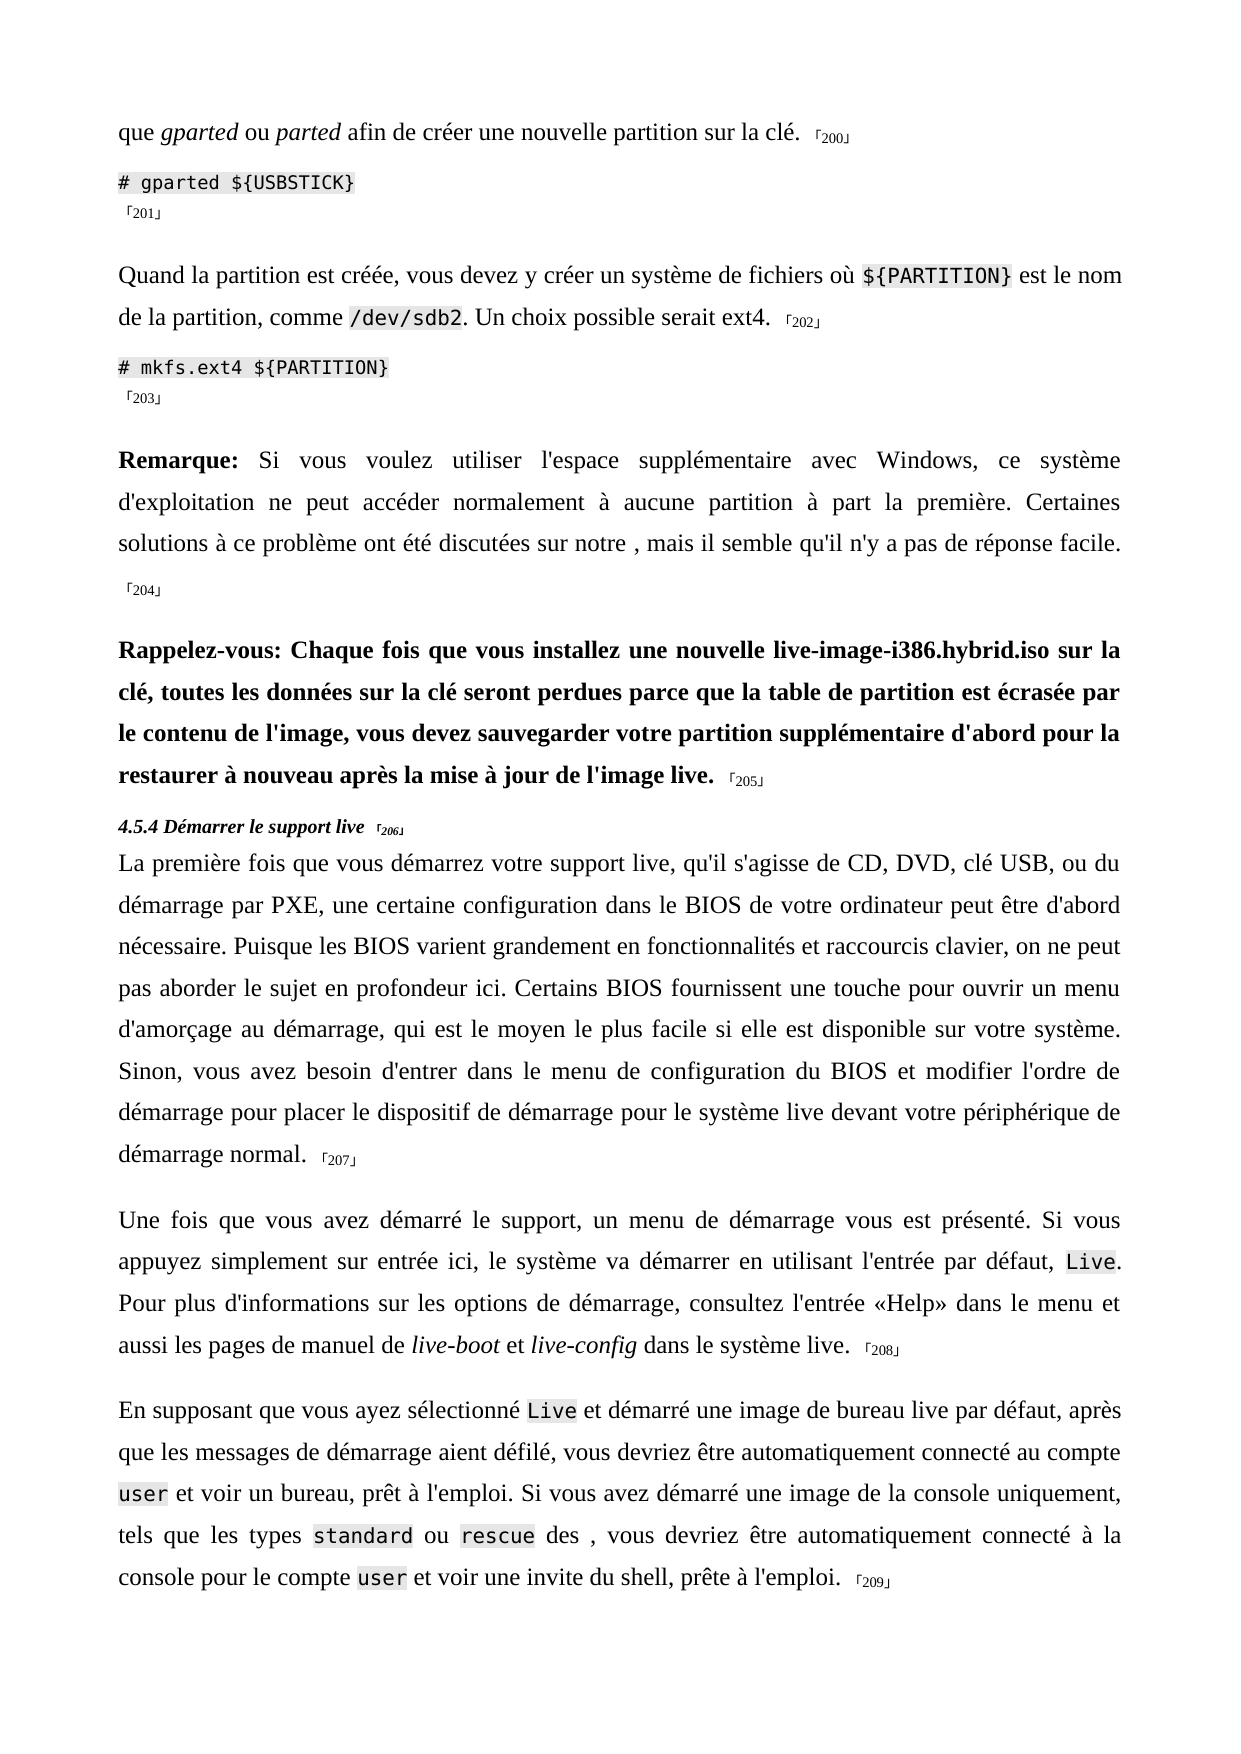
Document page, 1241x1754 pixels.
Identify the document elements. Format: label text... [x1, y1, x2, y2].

text # mkfs.ext4 ${PARTITION} [389, 357, 1122, 378]
text Quand la partition est créée, vous devez y créer un système de fichiers où ${PARTITION} est le nom de la partition, comme /dev/sdb2. Un choix possible serait ext4. 「202」 [118, 261, 1122, 331]
text En supposant que vous ayez sélectionné Live et démarré une image de bureau live par défaut, après que les messages de démarrage aient défilé, vous devriez être automatiquement connecté au compte user et voir un bureau, prêt à l'emploi. Si vous avez démarré une image de la console uniquement, tels que les types standard ou rescue des images précompilées, vous devriez être automatiquement connecté à la console pour le compte user et voir une invite du shell, prête à l'emploi. 「209」 [118, 1396, 1122, 1590]
text Une fois que vous avez démarré le support, un menu de démarrage vous est présenté. Si vous appuyez simplement sur entrée ici, le système va démarrer en utilisant l'entrée par défaut, Live. Pour plus d'informations sur les options de démarrage, consultez l'entrée «Help» dans le menu et aussi les pages de manuel de live-boot et live-config dans le système live. 「208」 [118, 1206, 1122, 1358]
text Remarque: Si vous voulez utiliser l'espace supplémentaire avec Windows, ce système d'exploitation ne peut accéder normalement à aucune partition à part la première. Certaines solutions à ce problème ont été discutées sur notre liste de diffusion, mais il semble qu'il n'y a pas de réponse facile. 「204」 [118, 446, 1122, 599]
text 「201」 [118, 194, 1122, 222]
text 「203」 [118, 378, 1122, 407]
subtitle 4.5.4 Démarrer le support live 「206」 [118, 815, 1122, 837]
text que gparted ou parted afin de créer une nouvelle partition sur la clé. 「200」 [118, 118, 1122, 146]
text Rappelez-vous: Chaque fois que vous installez une nouvelle live-image-i386.hybrid.iso sur la clé, toutes les données sur la clé seront perdues parce que la table de partition est écrasée par le contenu de l'image, vous devez sauvegarder votre partition supplémentaire d'abord pour la restaurer à nouveau après la mise à jour de l'image live. 「205」 [118, 636, 1122, 789]
text La première fois que vous démarrez votre support live, qu'il s'agisse de CD, DVD, clé USB, ou du démarrage par PXE, une certaine configuration dans le BIOS de votre ordinateur peut être d'abord nécessaire. Puisque les BIOS varient grandement en fonctionnalités et raccourcis clavier, on ne peut pas aborder le sujet en profondeur ici. Certains BIOS fournissent une touche pour ouvrir un menu d'amorçage au démarrage, qui est le moyen le plus facile si elle est disponible sur votre système. Sinon, vous avez besoin d'entrer dans le menu de configuration du BIOS et modifier l'ordre de démarrage pour placer le dispositif de démarrage pour le système live devant votre périphérique de démarrage normal. 「207」 [118, 849, 1122, 1168]
text # gparted ${USBSTICK} [355, 172, 1122, 194]
